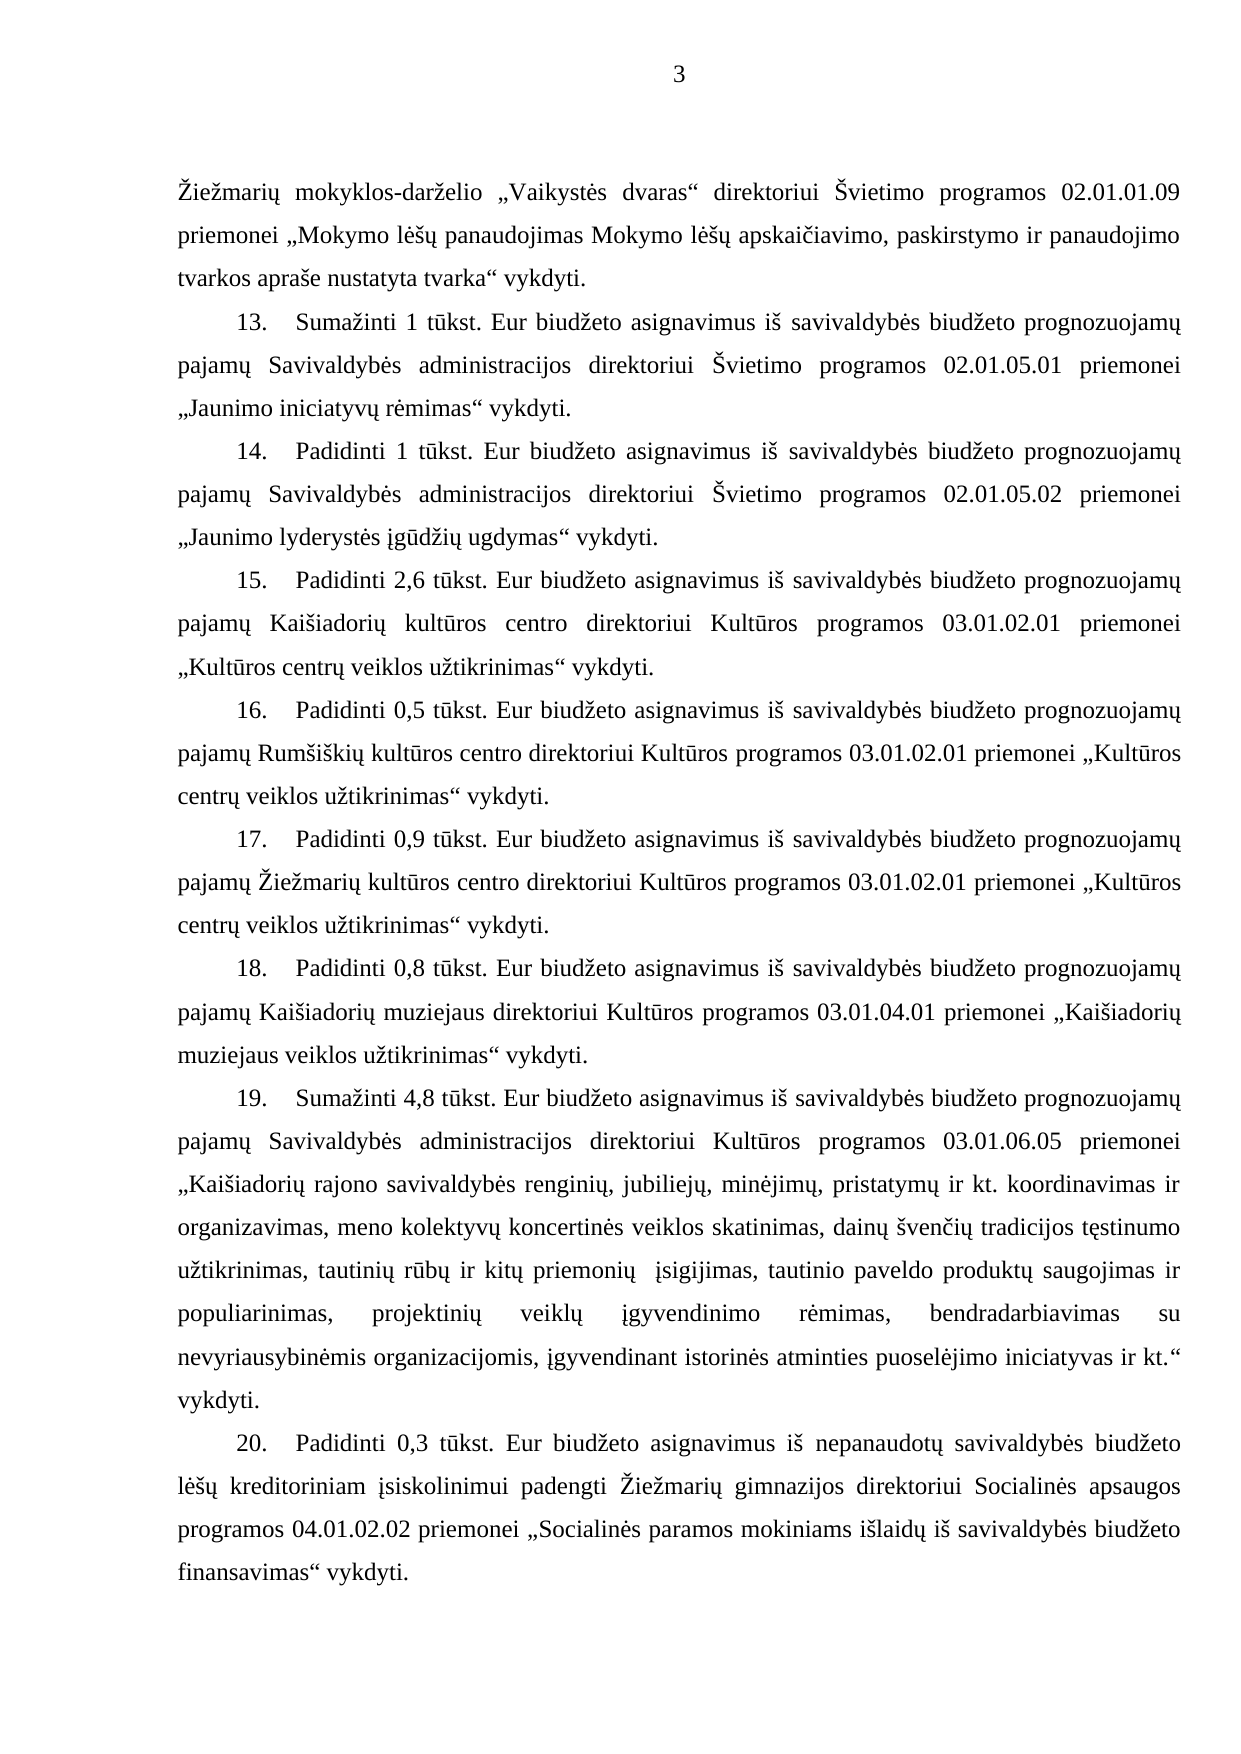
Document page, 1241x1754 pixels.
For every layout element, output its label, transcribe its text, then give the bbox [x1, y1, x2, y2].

text 17. Padidinti 0,9 tūkst. Eur biudžeto asignavimus iš savivaldybės biudžeto prognozuojamų pajamų Žiežmarių kultūros centro direktoriui Kultūros programos 03.01.02.01 priemonei „Kultūros centrų veiklos užtikrinimas“ vykdyti. [177, 824, 1181, 939]
text 20. Padidinti 0,3 tūkst. Eur biudžeto asignavimus iš nepanaudotų savivaldybės biudžeto lėšų kreditoriniam įsiskolinimui padengti Žiežmarių gimnazijos direktoriui Socialinės apsaugos programos 04.01.02.02 priemonei „Socialinės paramos mokiniams išlaidų iš savivaldybės biudžeto finansavimas“ vykdyti. [177, 1428, 1181, 1586]
text 13. Sumažinti 1 tūkst. Eur biudžeto asignavimus iš savivaldybės biudžeto prognozuojamų pajamų Savivaldybės administracijos direktoriui Švietimo programos 02.01.05.01 priemonei „Jaunimo iniciatyvų rėmimas“ vykdyti. [177, 307, 1181, 422]
text 16. Padidinti 0,5 tūkst. Eur biudžeto asignavimus iš savivaldybės biudžeto prognozuojamų pajamų Rumšiškių kultūros centro direktoriui Kultūros programos 03.01.02.01 priemonei „Kultūros centrų veiklos užtikrinimas“ vykdyti. [177, 695, 1181, 810]
text 15. Padidinti 2,6 tūkst. Eur biudžeto asignavimus iš savivaldybės biudžeto prognozuojamų pajamų Kaišiadorių kultūros centro direktoriui Kultūros programos 03.01.02.01 priemonei „Kultūros centrų veiklos užtikrinimas“ vykdyti. [177, 565, 1181, 680]
text 18. Padidinti 0,8 tūkst. Eur biudžeto asignavimus iš savivaldybės biudžeto prognozuojamų pajamų Kaišiadorių muziejaus direktoriui Kultūros programos 03.01.04.01 priemonei „Kaišiadorių muziejaus veiklos užtikrinimas“ vykdyti. [177, 953, 1181, 1068]
text 14. Padidinti 1 tūkst. Eur biudžeto asignavimus iš savivaldybės biudžeto prognozuojamų pajamų Savivaldybės administracijos direktoriui Švietimo programos 02.01.05.02 priemonei „Jaunimo lyderystės įgūdžių ugdymas“ vykdyti. [177, 436, 1181, 551]
text 19. Sumažinti 4,8 tūkst. Eur biudžeto asignavimus iš savivaldybės biudžeto prognozuojamų pajamų Savivaldybės administracijos direktoriui Kultūros programos 03.01.06.05 priemonei „Kaišiadorių rajono savivaldybės renginių, jubiliejų, minėjimų, pristatymų ir kt. koordinavimas ir organizavimas, meno kolektyvų koncertinės veiklos skatinimas, dainų švenčių tradicijos tęstinumo užtikrinimas, tautinių rūbų ir kitų priemonių įsigijimas, tautinio paveldo produktų saugojimas ir populiarinimas, projektinių veiklų įgyvendinimo rėmimas, bendradarbiavimas su nevyriausybinėmis organizacijomis, įgyvendinant istorinės atminties puoselėjimo iniciatyvas ir kt.“ vykdyti. [177, 1083, 1181, 1413]
text Žiežmarių mokyklos-darželio „Vaikystės dvaras“ direktoriui Švietimo programos 02.01.01.09 priemonei „Mokymo lėšų panaudojimas Mokymo lėšų apskaičiavimo, paskirstymo ir panaudojimo tvarkos apraše nustatyta tvarka“ vykdyti. [177, 177, 1181, 292]
